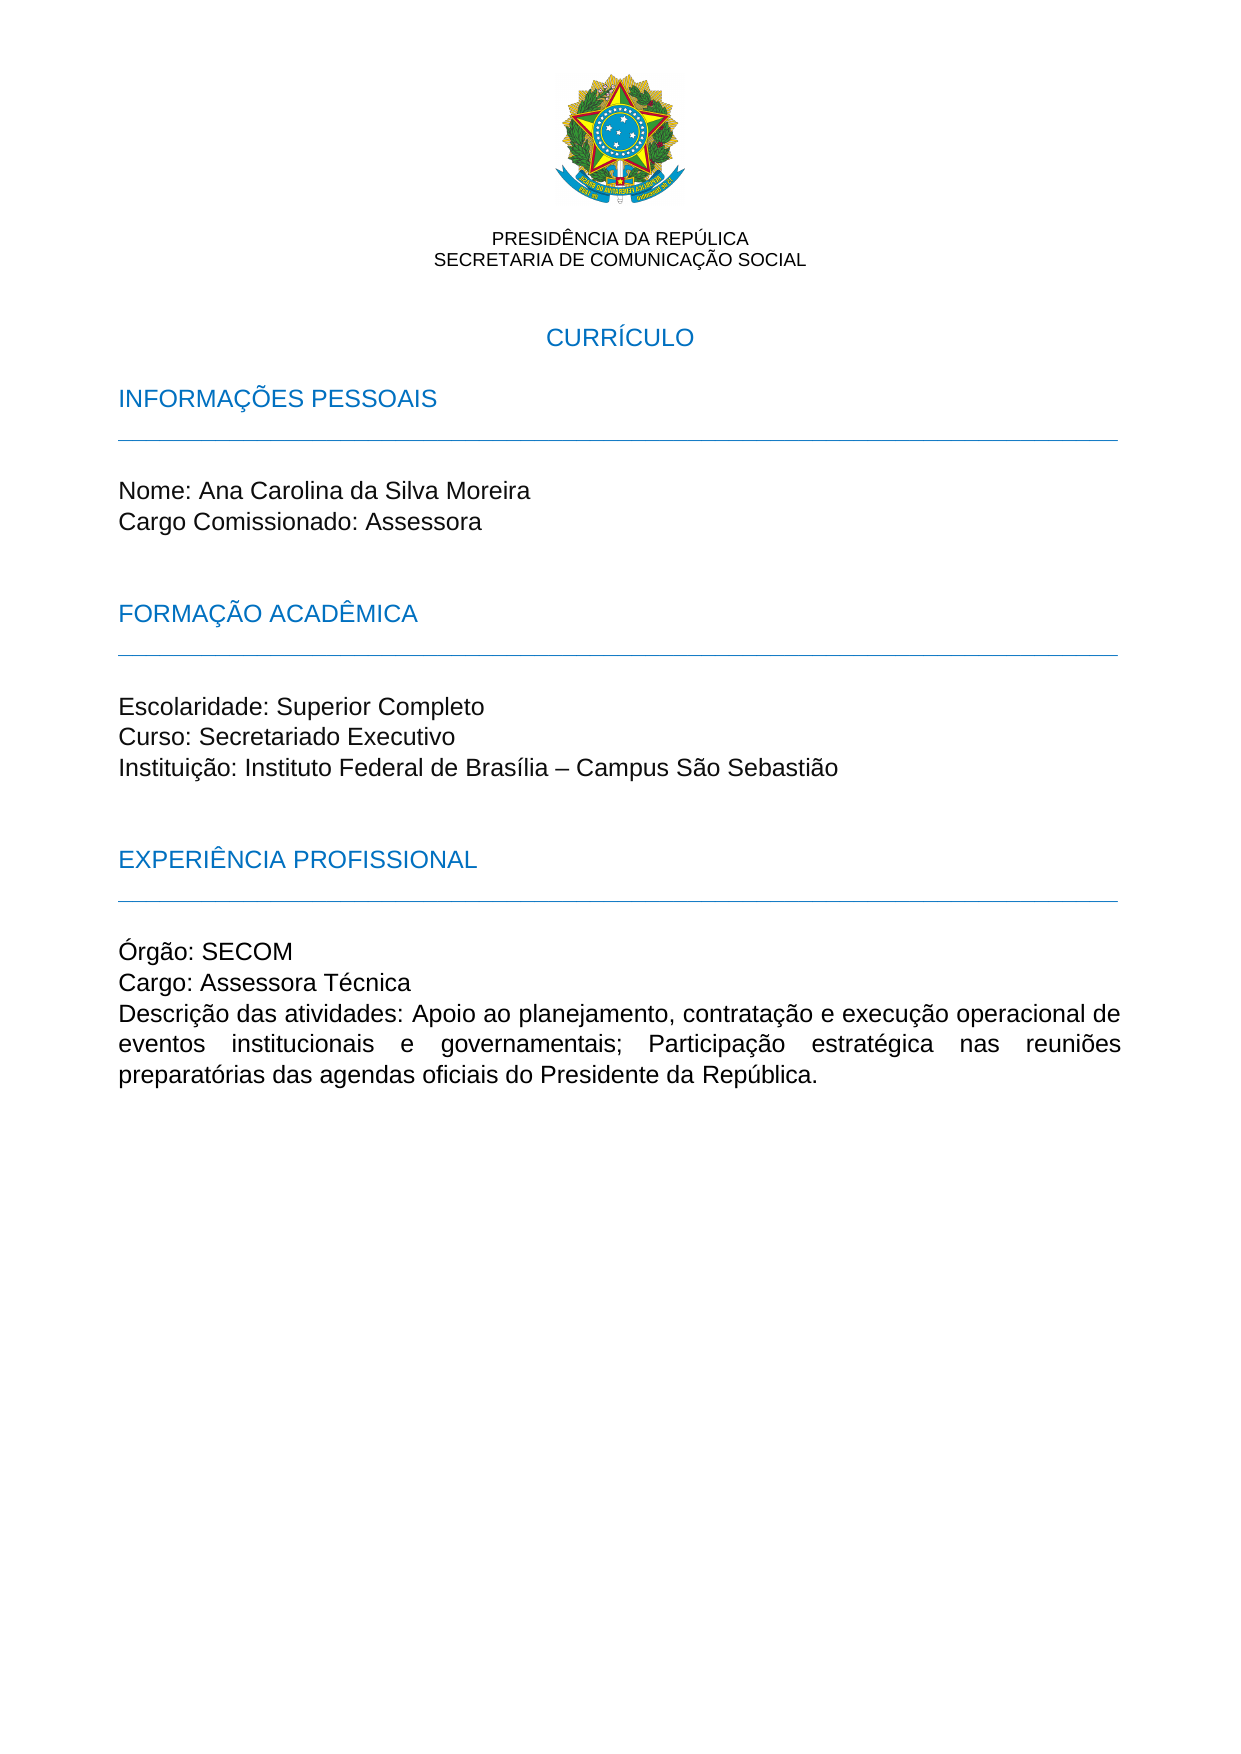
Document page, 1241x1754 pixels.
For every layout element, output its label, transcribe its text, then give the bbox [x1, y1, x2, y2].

text Escolaridade: Superior Completo [118, 691, 1122, 720]
text ________________________________________________________________________ [118, 630, 1122, 659]
text EXPERIÊNCIA PROFISSIONAL [118, 845, 1122, 874]
text CURRÍCULO [118, 323, 1122, 351]
text Nome: Ana Carolina da Silva Moreira [118, 476, 1122, 505]
text Descrição das atividades: Apoio ao planejamento, contratação e execução operacional de eventos institucionais e governamentais; Participação estratégica nas reuniões preparatórias das agendas oficiais do Presidente da República. [118, 999, 1122, 1089]
text FORMAÇÃO ACADÊMICA [118, 599, 1122, 628]
text Cargo Comissionado: Assessora [118, 507, 1122, 536]
text INFORMAÇÕES PESSOAIS [118, 384, 1122, 413]
text Cargo: Assessora Técnica [118, 968, 1122, 997]
text Órgão: SECOM [118, 937, 1122, 966]
text ________________________________________________________________________ [118, 876, 1122, 904]
text Curso: Secretariado Executivo [118, 722, 1122, 751]
text Instituição: Instituto Federal de Brasília – Campus São Sebastião [118, 753, 1122, 782]
text ________________________________________________________________________ [118, 415, 1122, 444]
